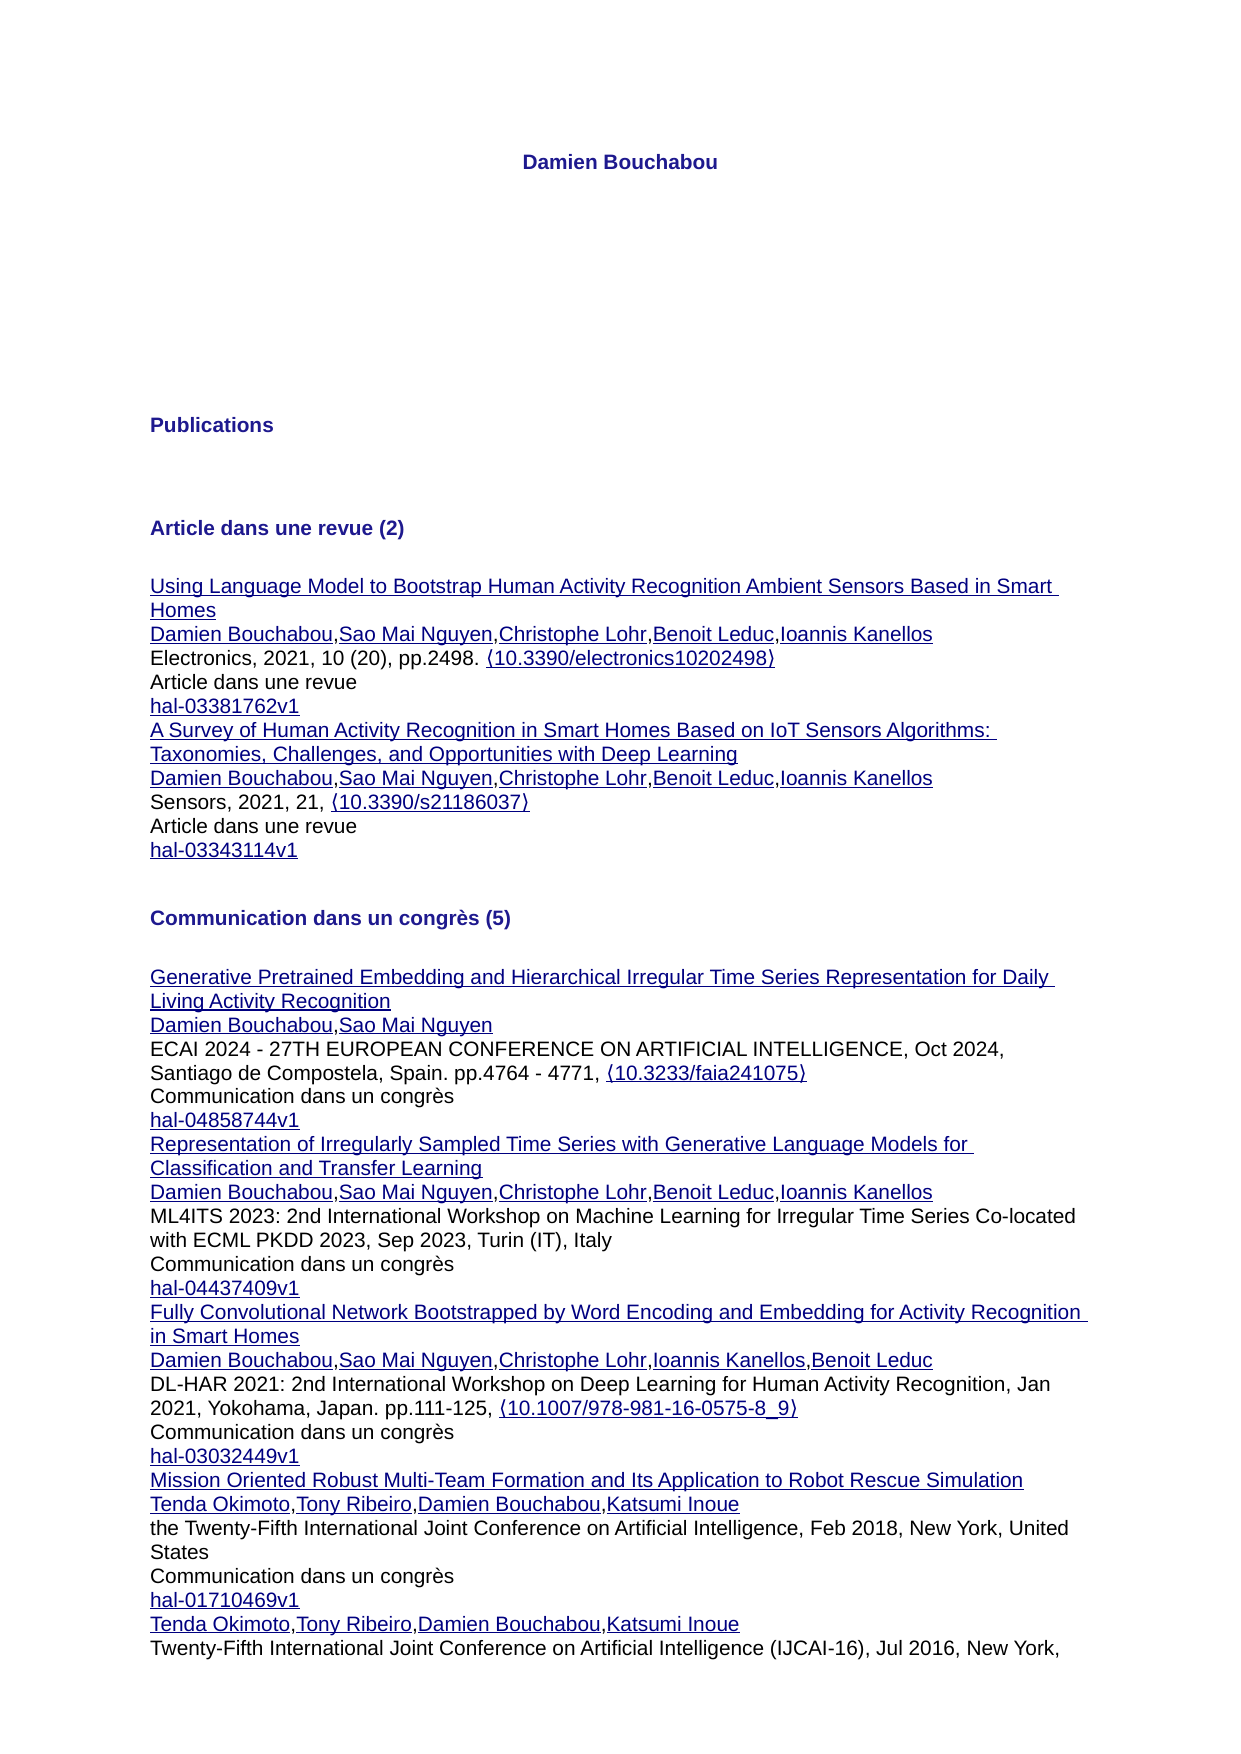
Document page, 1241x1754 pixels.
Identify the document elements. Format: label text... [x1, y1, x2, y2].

table_cell Representation of Irregularly Sampled Time Series with Generative Language Models for Classification and Transfer Learning Damien Bouchabou,Sao Mai Nguyen,Christophe Lohr,Benoit Leduc,Ioannis Kanellos ML4ITS 2023: 2nd International Workshop on Machine Learning for Irregular Time Series Co-located with ECML PKDD 2023, Sep 2023, Turin (IT), Italy Communication dans un congrès hal-04437409v1 [150, 1132, 1090, 1300]
subtitle Article dans une revue (2) [150, 516, 1090, 539]
table_cell Mission Oriented Robust Multi-Team Formation and Its Application to Robot Rescue Simulation Tenda Okimoto,Tony Ribeiro,Damien Bouchabou,Katsumi Inoue the Twenty-Fifth International Joint Conference on Artificial Intelligence, Feb 2018, New York, United States Communication dans un congrès hal-01710469v1 [150, 1468, 1090, 1611]
subtitle Communication dans un congrès (5) [150, 906, 1090, 930]
subtitle Damien Bouchabou [150, 150, 1090, 174]
subtitle Publications [150, 412, 1090, 436]
table_cell Mission Oriented Robust Multi-Team Formation and Its Application to Robot Rescue Simulation Tenda Okimoto,Tony Ribeiro,Damien Bouchabou,Katsumi Inoue Twenty-Fifth International Joint Conference on Artificial Intelligence (IJCAI-16), Jul 2016, New York, United States Communication dans un congrès hal-02072835v1 [150, 1611, 1090, 1659]
table_header Using Language Model to Bootstrap Human Activity Recognition Ambient Sensors Based in Smart Homes Damien Bouchabou,Sao Mai Nguyen,Christophe Lohr,Benoit Leduc,Ioannis Kanellos Electronics, 2021, 10 (20), pp.2498. ⟨10.3390/electronics10202498⟩ Article dans une revue hal-03381762v1 [150, 574, 1090, 718]
table_cell Fully Convolutional Network Bootstrapped by Word Encoding and Embedding for Activity Recognition in Smart Homes Damien Bouchabou,Sao Mai Nguyen,Christophe Lohr,Ioannis Kanellos,Benoit Leduc DL-HAR 2021: 2nd International Workshop on Deep Learning for Human Activity Recognition, Jan 2021, Yokohama, Japan. pp.111-125, ⟨10.1007/978-981-16-0575-8_9⟩ Communication dans un congrès hal-03032449v1 [150, 1300, 1090, 1468]
table_cell A Survey of Human Activity Recognition in Smart Homes Based on IoT Sensors Algorithms: Taxonomies, Challenges, and Opportunities with Deep Learning Damien Bouchabou,Sao Mai Nguyen,Christophe Lohr,Benoit Leduc,Ioannis Kanellos Sensors, 2021, 21, ⟨10.3390/s21186037⟩ Article dans une revue hal-03343114v1 [150, 718, 1090, 861]
table_header Generative Pretrained Embedding and Hierarchical Irregular Time Series Representation for Daily Living Activity Recognition Damien Bouchabou,Sao Mai Nguyen ECAI 2024 - 27TH EUROPEAN CONFERENCE ON ARTIFICIAL INTELLIGENCE, Oct 2024, Santiago de Compostela, Spain. pp.4764 - 4771, ⟨10.3233/faia241075⟩ Communication dans un congrès hal-04858744v1 [150, 965, 1090, 1132]
